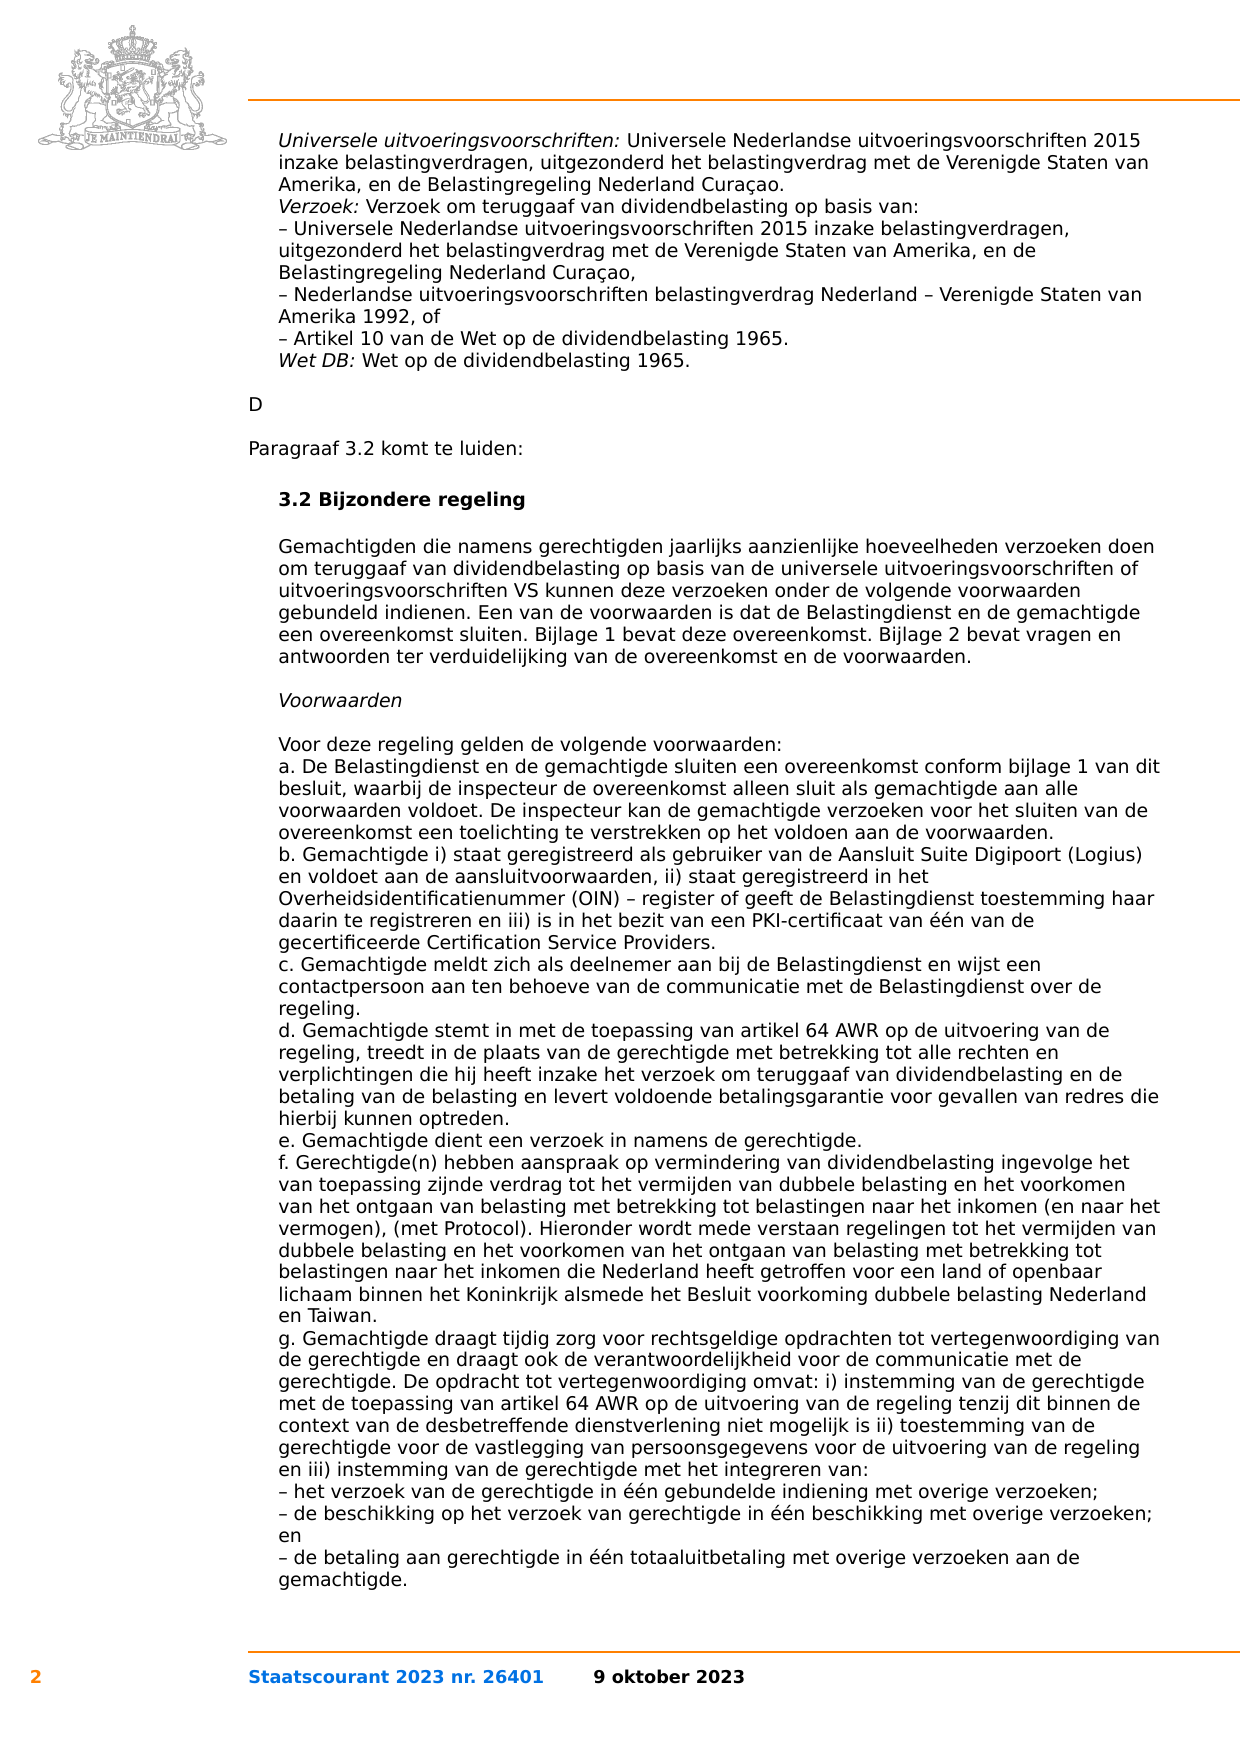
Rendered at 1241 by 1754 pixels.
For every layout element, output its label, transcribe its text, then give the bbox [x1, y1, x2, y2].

text a. De Belastingdienst en de gemachtigde sluiten een overeenkomst conform bijlage 1 van dit besluit, waarbij de inspecteur de overeenkomst alleen sluit als gemachtigde aan alle voorwaarden voldoet. De inspecteur kan de gemachtigde verzoeken voor het sluiten van de overeenkomst een toelichting te verstrekken op het voldoen aan de voorwaarden. [278, 756, 1163, 844]
text b. Gemachtigde i) staat geregistreerd als gebruiker van de Aansluit Suite Digipoort (Logius) en voldoet aan de aansluitvoorwaarden, ii) staat geregistreerd in het Overheidsidentificatienummer (OIN) – register of geeft de Belastingdienst toestemming haar daarin te registreren en iii) is in het bezit van een PKI-certificaat van één van de gecertificeerde Certification Service Providers. [278, 844, 1163, 954]
text Wet DB: Wet op de dividendbelasting 1965. [278, 350, 1163, 372]
text Universele uitvoeringsvoorschriften: Universele Nederlandse uitvoeringsvoorschriften 2015 inzake belastingverdragen, uitgezonderd het belastingverdrag met de Verenigde Staten van Amerika, en de Belastingregeling Nederland Curaçao. [278, 130, 1163, 196]
text Gemachtigden die namens gerechtigden jaarlijks aanzienlijke hoeveelheden verzoeken doen om teruggaaf van dividendbelasting op basis van de universele uitvoeringsvoorschriften of uitvoeringsvoorschriften VS kunnen deze verzoeken onder de volgende voorwaarden gebundeld indienen. Een van de voorwaarden is dat de Belastingdienst en de gemachtigde een overeenkomst sluiten. Bijlage 1 bevat deze overeenkomst. Bijlage 2 bevat vragen en antwoorden ter verduidelijking van de overeenkomst en de voorwaarden. [278, 536, 1163, 668]
text g. Gemachtigde draagt tijdig zorg voor rechtsgeldige opdrachten tot vertegenwoordiging van de gerechtigde en draagt ook de verantwoordelijkheid voor de communicatie met de gerechtigde. De opdracht tot vertegenwoordiging omvat: i) instemming van de gerechtigde met de toepassing van artikel 64 AWR op de uitvoering van de regeling tenzij dit binnen de context van de desbetreffende dienstverlening niet mogelijk is ii) toestemming van de gerechtigde voor de vastlegging van persoonsgegevens voor de uitvoering van de regeling en iii) instemming van de gerechtigde met het integreren van: [278, 1327, 1163, 1481]
text c. Gemachtigde meldt zich als deelnemer aan bij de Belastingdienst en wijst een contactpersoon aan ten behoeve van de communicatie met de Belastingdienst over de regeling. [278, 954, 1163, 1020]
text – de beschikking op het verzoek van gerechtigde in één beschikking met overige verzoeken; en [278, 1503, 1163, 1547]
text – de betaling aan gerechtigde in één totaaluitbetaling met overige verzoeken aan de gemachtigde. [278, 1547, 1163, 1591]
text Voor deze regeling gelden de volgende voorwaarden: [278, 734, 1163, 756]
text – Universele Nederlandse uitvoeringsvoorschriften 2015 inzake belastingverdragen, uitgezonderd het belastingverdrag met de Verenigde Staten van Amerika, en de Belastingregeling Nederland Curaçao, [278, 218, 1163, 284]
text Verzoek: Verzoek om teruggaaf van dividendbelasting op basis van: [278, 196, 1163, 218]
text – Artikel 10 van de Wet op de dividendbelasting 1965. [278, 328, 1163, 350]
text – Nederlandse uitvoeringsvoorschriften belastingverdrag Nederland – Verenigde Staten van Amerika 1992, of [278, 284, 1163, 328]
text f. Gerechtigde(n) hebben aanspraak op vermindering van dividendbelasting ingevolge het van toepassing zijnde verdrag tot het vermijden van dubbele belasting en het voorkomen van het ontgaan van belasting met betrekking tot belastingen naar het inkomen (en naar het vermogen), (met Protocol). Hieronder wordt mede verstaan regelingen tot het vermijden van dubbele belasting en het voorkomen van het ontgaan van belasting met betrekking tot belastingen naar het inkomen die Nederland heeft getroffen voor een land of openbaar lichaam binnen het Koninkrijk alsmede het Besluit voorkoming dubbele belasting Nederland en Taiwan. [278, 1152, 1163, 1327]
text – het verzoek van de gerechtigde in één gebundelde indiening met overige verzoeken; [278, 1481, 1163, 1503]
text D [248, 393, 1163, 416]
text d. Gemachtigde stemt in met de toepassing van artikel 64 AWR op de uitvoering van de regeling, treedt in de plaats van de gerechtigde met betrekking tot alle rechten en verplichtingen die hij heeft inzake het verzoek om teruggaaf van dividendbelasting en de betaling van de belasting en levert voldoende betalingsgarantie voor gevallen van redres die hierbij kunnen optreden. [278, 1020, 1163, 1129]
picture [38, 25, 227, 150]
subtitle 3.2 Bijzondere regeling [278, 489, 1163, 511]
text Paragraaf 3.2 komt te luiden: [248, 437, 1163, 459]
text e. Gemachtigde dient een verzoek in namens de gerechtigde. [278, 1129, 1163, 1152]
subtitle Voorwaarden [278, 690, 1163, 712]
